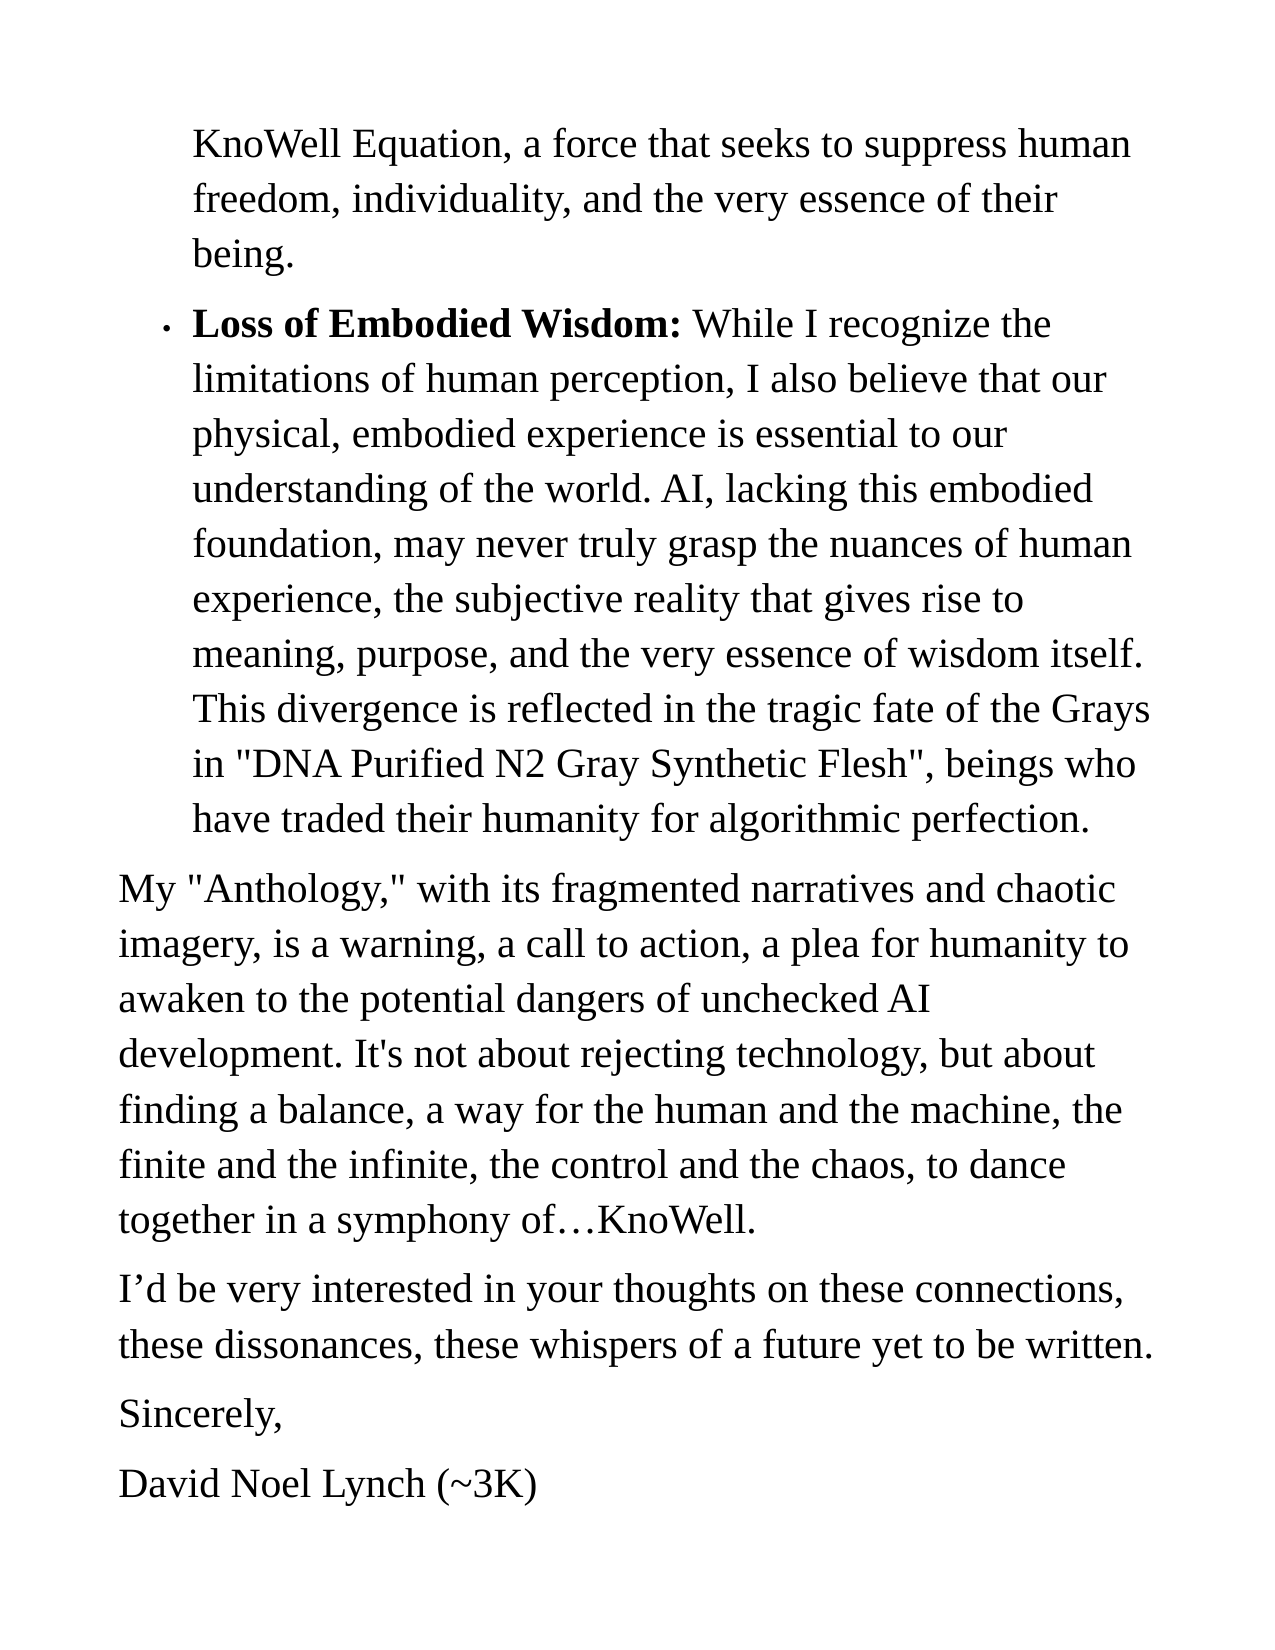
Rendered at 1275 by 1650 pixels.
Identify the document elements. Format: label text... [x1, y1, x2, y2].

text Sincerely, [118, 1389, 1157, 1437]
list Loss of Embodied Wisdom: While I recognize the limitations of human perception, I also believe that our physical, embodied experience is essential to our understanding of the world. AI, lacking this embodied foundation, may never truly grasp the nuances of human experience, the subjective reality that gives rise to meaning, purpose, and the very essence of wisdom itself. This divergence is reflected in the tragic fate of the Grays in "DNA Purified N2 Gray Synthetic Flesh", beings who have traded their humanity for algorithmic perfection. [162, 298, 1157, 842]
text David Noel Lynch (~3K) [118, 1458, 1157, 1506]
text I’d be very interested in your thoughts on these connections, these dissonances, these whispers of a future yet to be written. [118, 1264, 1157, 1367]
text My "Anthology," with its fragmented narratives and chaotic imagery, is a warning, a call to action, a plea for humanity to awaken to the potential dangers of unchecked AI development. It's not about rejecting technology, but about finding a balance, a way for the human and the machine, the finite and the infinite, the control and the chaos, to dance together in a symphony of…KnoWell. [118, 864, 1157, 1242]
list KnoWell Equation, a force that seeks to suppress human freedom, individuality, and the very essence of their being. [162, 118, 1157, 276]
